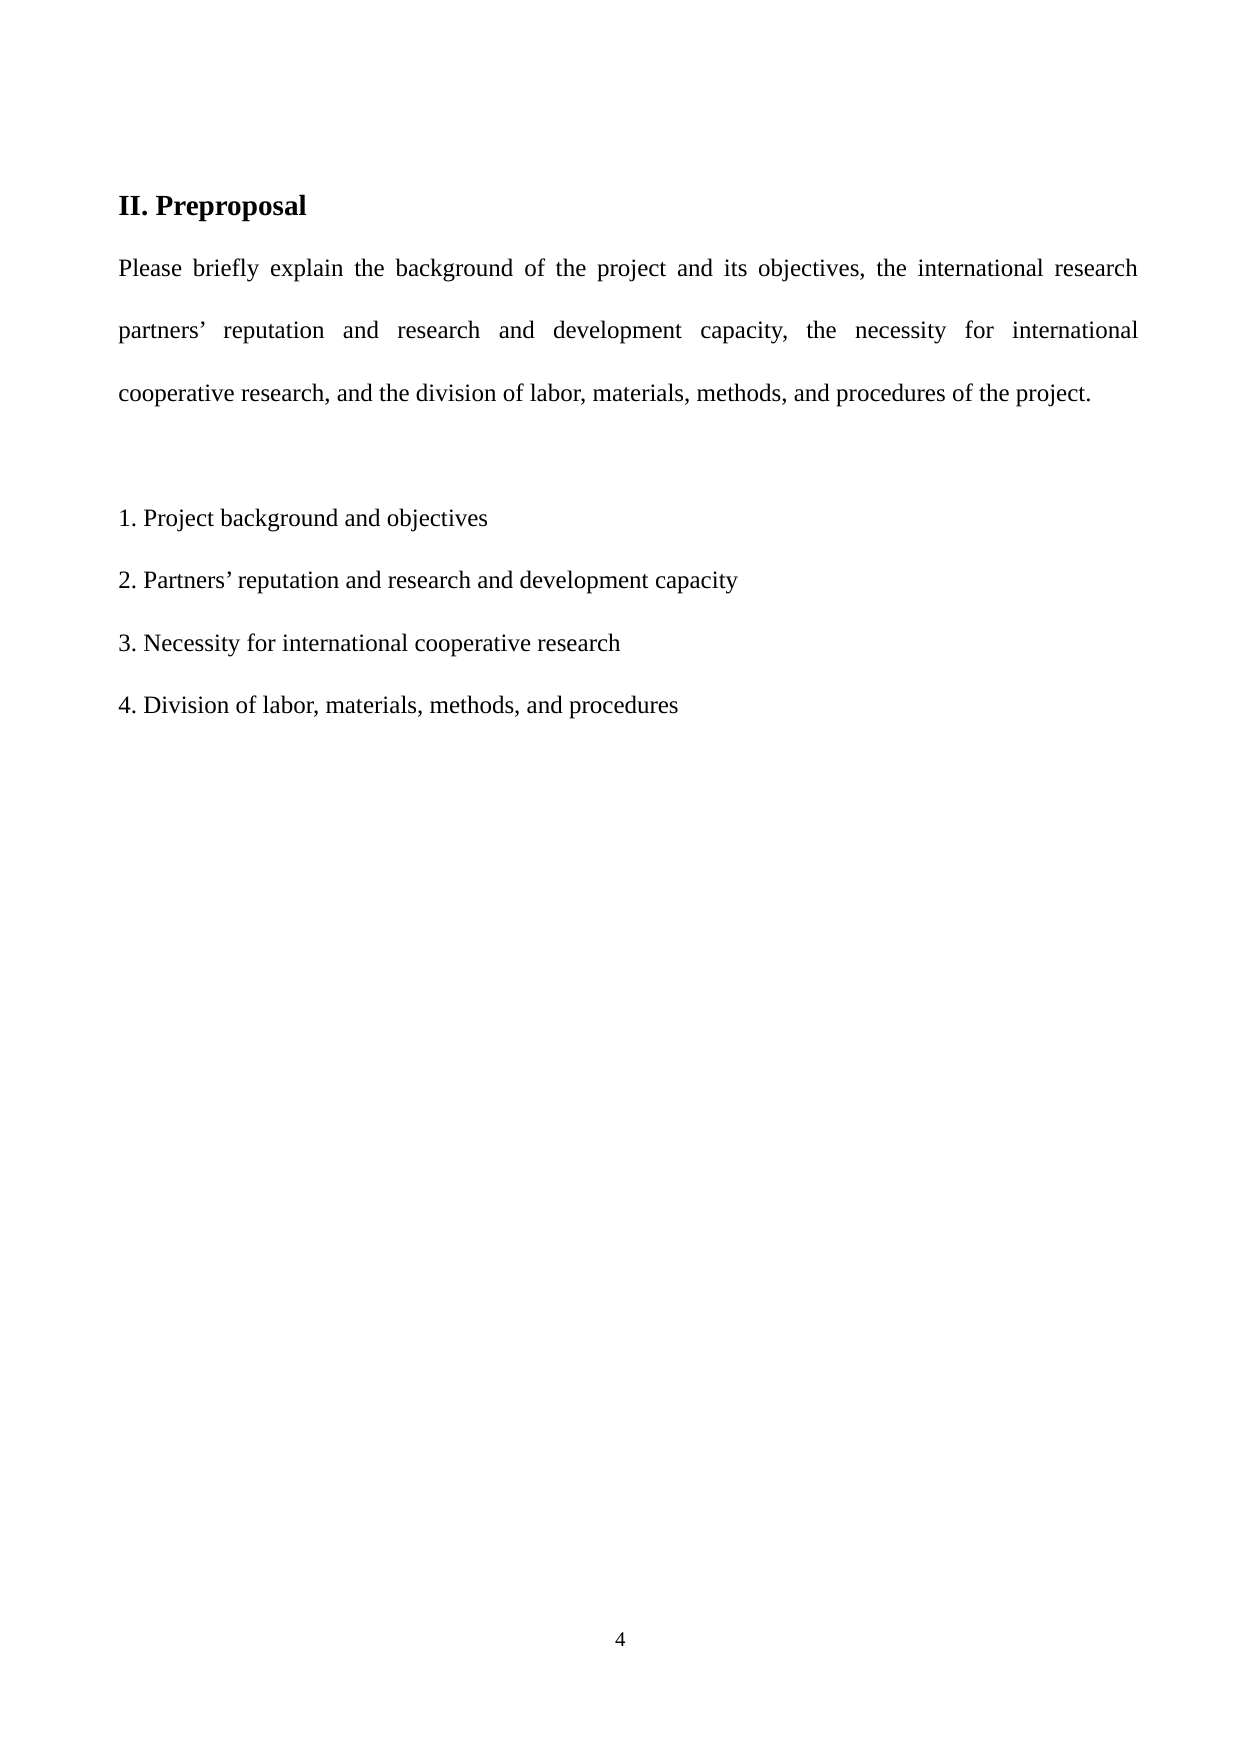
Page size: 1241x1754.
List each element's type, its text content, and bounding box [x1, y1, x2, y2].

text 4. Division of labor, materials, methods, and procedures [118, 663, 1139, 726]
text 1. Project background and objectives [118, 476, 1139, 538]
text 2. Partners’ reputation and research and development capacity [118, 538, 1139, 601]
text 3. Necessity for international cooperative research [118, 601, 1139, 663]
text Please briefly explain the background of the project and its objectives, the international research partners’ reputation and research and development capacity, the necessity for international cooperative research, and the division of labor, materials, methods, and procedures of the project. [118, 226, 1139, 413]
text II. Preproposal [118, 163, 1139, 226]
